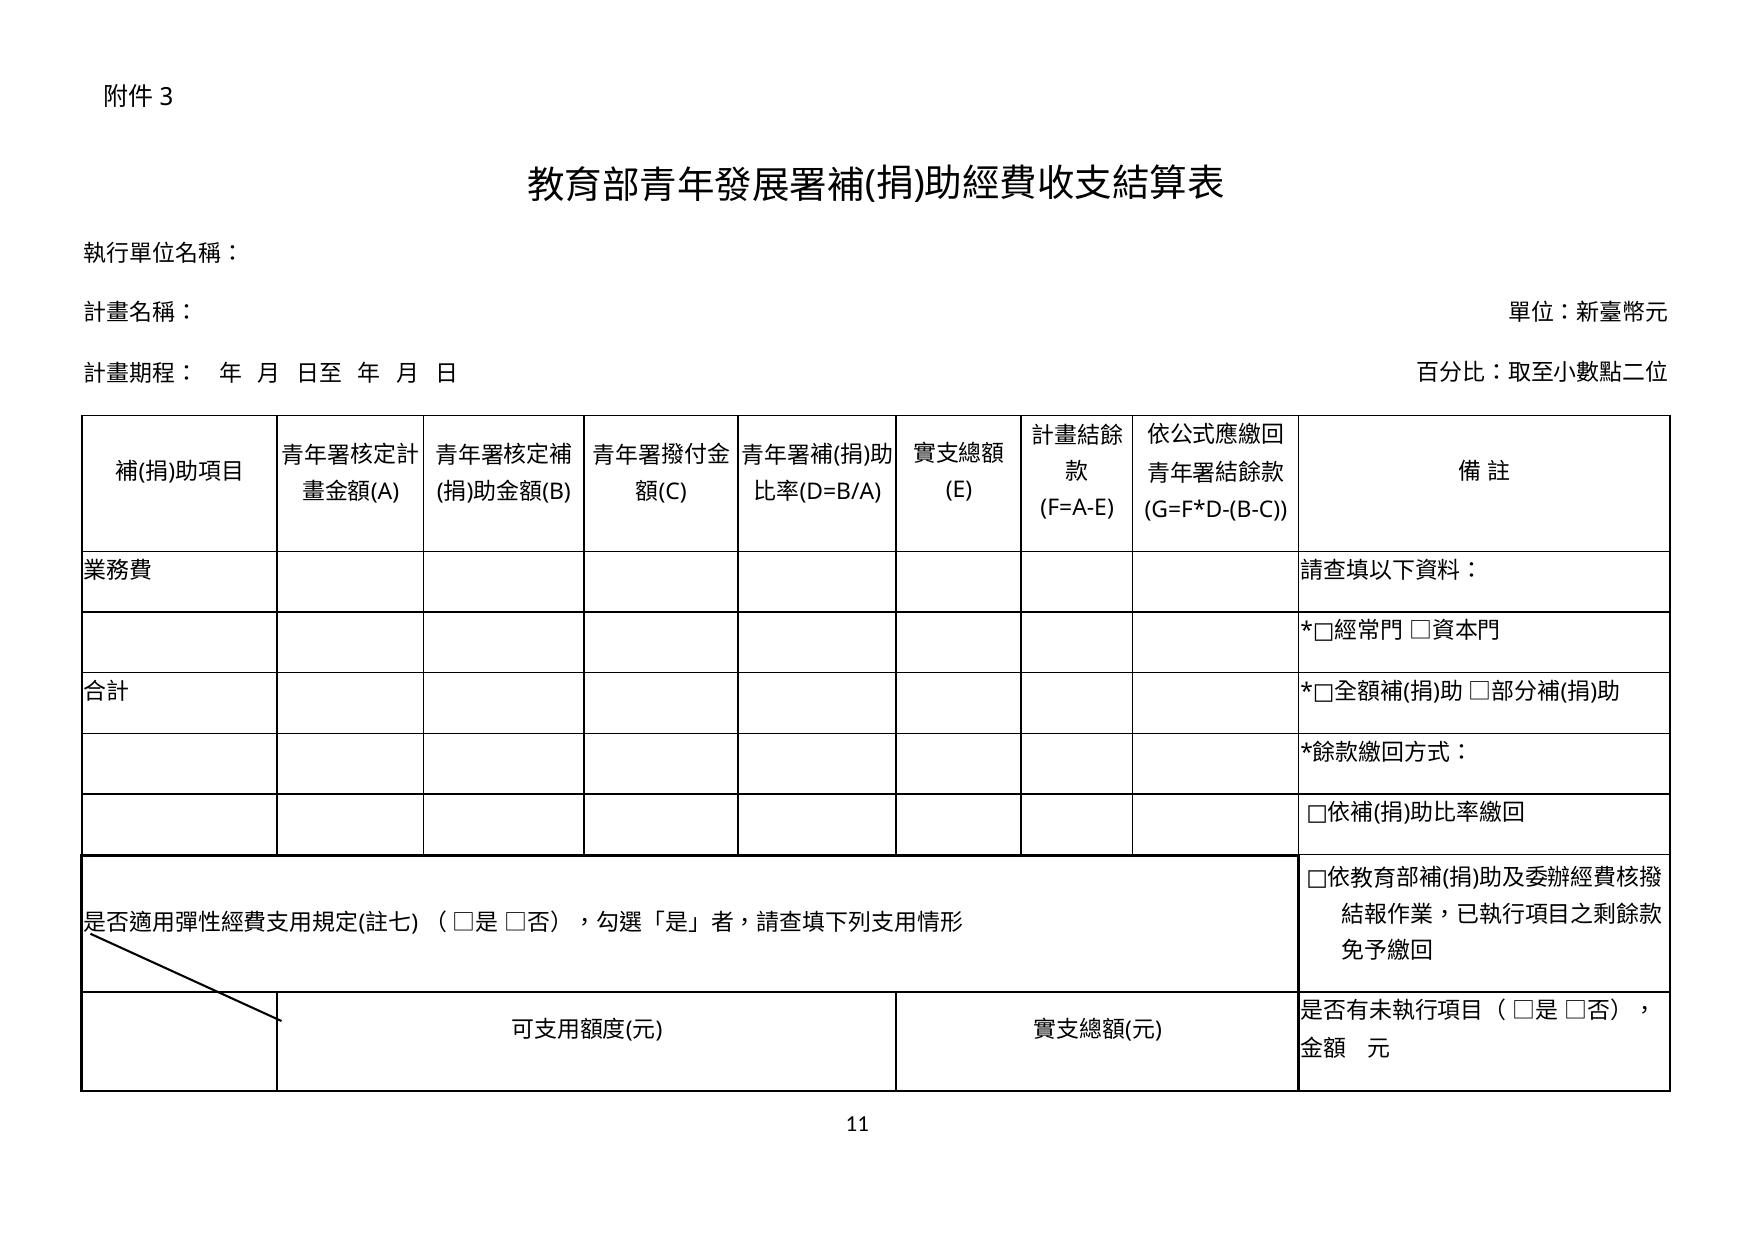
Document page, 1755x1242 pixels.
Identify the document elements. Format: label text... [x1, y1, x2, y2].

table_cell 青年署補(捐)助比率(D=B/A) [739, 416, 895, 551]
table_cell 是否有未執行項目（ □是 □否），金額 元 [1300, 993, 1669, 1090]
table_cell [83, 734, 276, 793]
table_cell [83, 613, 276, 672]
table_cell [897, 734, 1020, 793]
table_cell 依公式應繳回 青年署結餘款 (G=F*D-(B-C)) [1133, 416, 1298, 551]
table_cell [739, 613, 895, 672]
table_cell 計畫結餘款 (F=A-E) [1022, 416, 1132, 551]
table_cell *餘款繳回方式： [1299, 734, 1669, 793]
table_cell [278, 734, 423, 793]
table_cell [1022, 673, 1132, 732]
table_cell [424, 673, 583, 732]
table_cell [897, 795, 1020, 854]
table_cell *□經常門 □資本門 [1299, 613, 1669, 672]
table_cell 業務費 [83, 552, 276, 611]
table_cell 合計 [83, 673, 276, 732]
table_cell □依教育部補(捐)助及委辦經費核撥結報作業，已執行項目之剩餘款免予繳回 [1300, 855, 1669, 991]
table_cell 單位：新臺幣元 [1299, 294, 1670, 353]
table_cell [225, 993, 276, 1016]
table_cell 青年署核定補(捐)助金額(B) [424, 416, 583, 551]
table_cell [585, 673, 737, 732]
table_cell 青年署撥付金額(C) [585, 416, 737, 551]
table_header 教育部青年發展署補(捐)助經費收支結算表 [82, 151, 1670, 235]
table_cell [83, 993, 276, 1090]
table_cell [424, 795, 583, 854]
table_cell [739, 673, 895, 732]
table_cell [1133, 734, 1298, 793]
table_cell [278, 613, 423, 672]
table_cell [1022, 795, 1132, 854]
table_cell 備 註 [1299, 416, 1669, 551]
table_cell *□全額補(捐)助 □部分補(捐)助 [1299, 673, 1669, 732]
table_cell [1133, 795, 1298, 854]
table_cell 計畫名稱： [82, 294, 1298, 353]
table_cell [585, 552, 737, 611]
table_cell 執行單位名稱： [82, 235, 1298, 294]
table_cell 請查填以下資料： [1299, 552, 1669, 611]
table_cell 實支總額 (E) [897, 416, 1020, 551]
table_cell 補(捐)助項目 [83, 416, 276, 551]
table_cell [424, 734, 583, 793]
table_cell [83, 795, 276, 854]
table_cell [1133, 552, 1298, 611]
table_cell [897, 552, 1020, 611]
table_cell 實支總額(元) [897, 993, 1297, 1090]
table_cell [585, 734, 737, 793]
table_cell 計畫期程： 年 月 日至 年 月 日 [82, 353, 1298, 414]
table_cell 是否適用彈性經費支用規定(註七) （ □是 □否），勾選「是」者，請查填下列支用情形 [83, 857, 1297, 991]
table_cell [1133, 613, 1298, 672]
table_cell [1299, 235, 1670, 294]
table_cell [585, 795, 737, 854]
table_cell □依補(捐)助比率繳回 [1299, 795, 1669, 854]
table_cell [739, 734, 895, 793]
table_cell [278, 795, 423, 854]
text 附件3 [103, 75, 1638, 113]
table_cell [585, 613, 737, 672]
table_cell [1022, 734, 1132, 793]
table_cell [424, 613, 583, 672]
table_cell 百分比：取至小數點二位 [1299, 353, 1670, 414]
table_cell [278, 552, 423, 611]
table_cell [1022, 552, 1132, 611]
table_cell [739, 552, 895, 611]
table_cell [278, 673, 423, 732]
table_cell [1022, 613, 1132, 672]
table_cell 青年署核定計畫金額(A) [278, 416, 423, 551]
table_cell [1133, 673, 1298, 732]
table_cell [897, 673, 1020, 732]
table_cell [897, 613, 1020, 672]
table_cell [739, 795, 895, 854]
table_cell 可支用額度(元) [278, 993, 895, 1090]
table_cell [424, 552, 583, 611]
